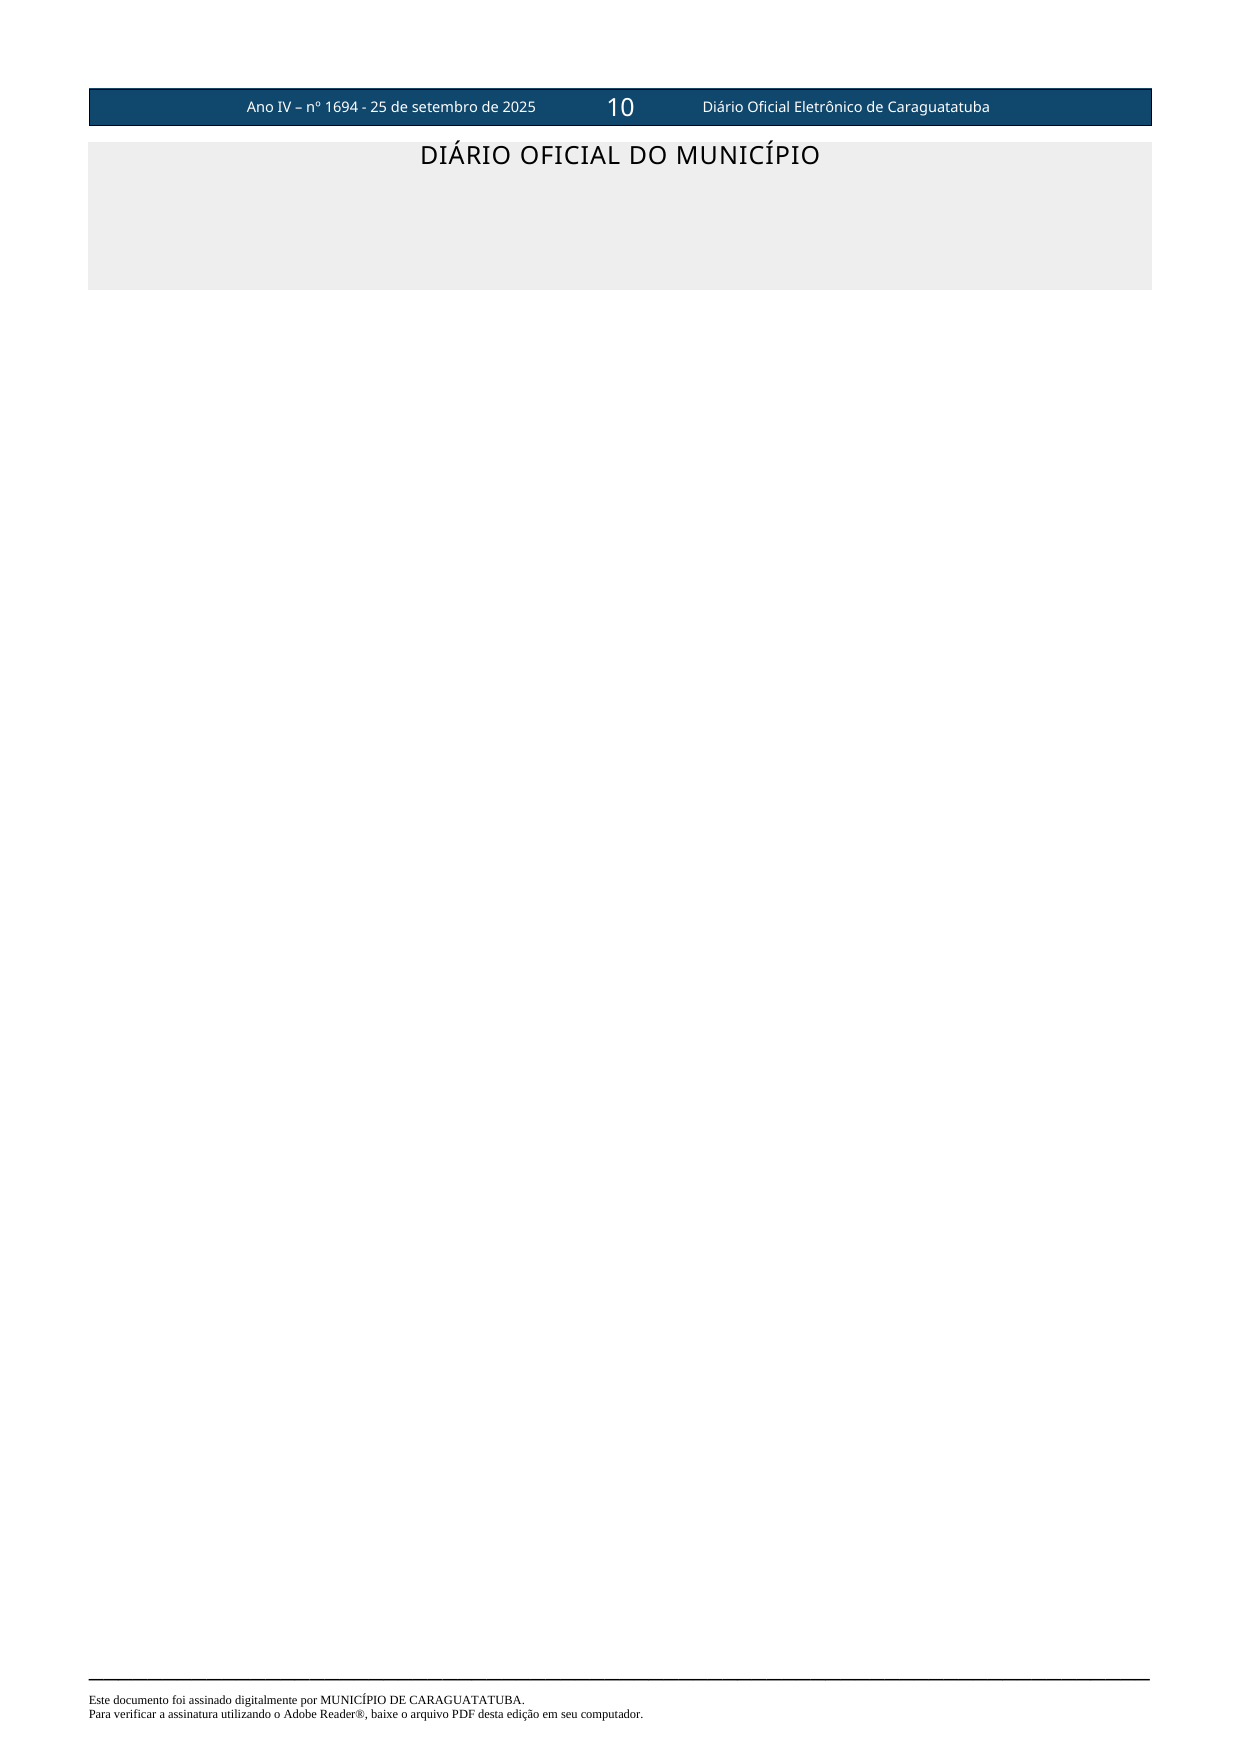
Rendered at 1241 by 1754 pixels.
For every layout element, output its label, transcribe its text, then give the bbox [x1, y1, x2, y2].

text DIÁRIO OFICIAL DO MUNICÍPIO [88, 142, 1152, 171]
